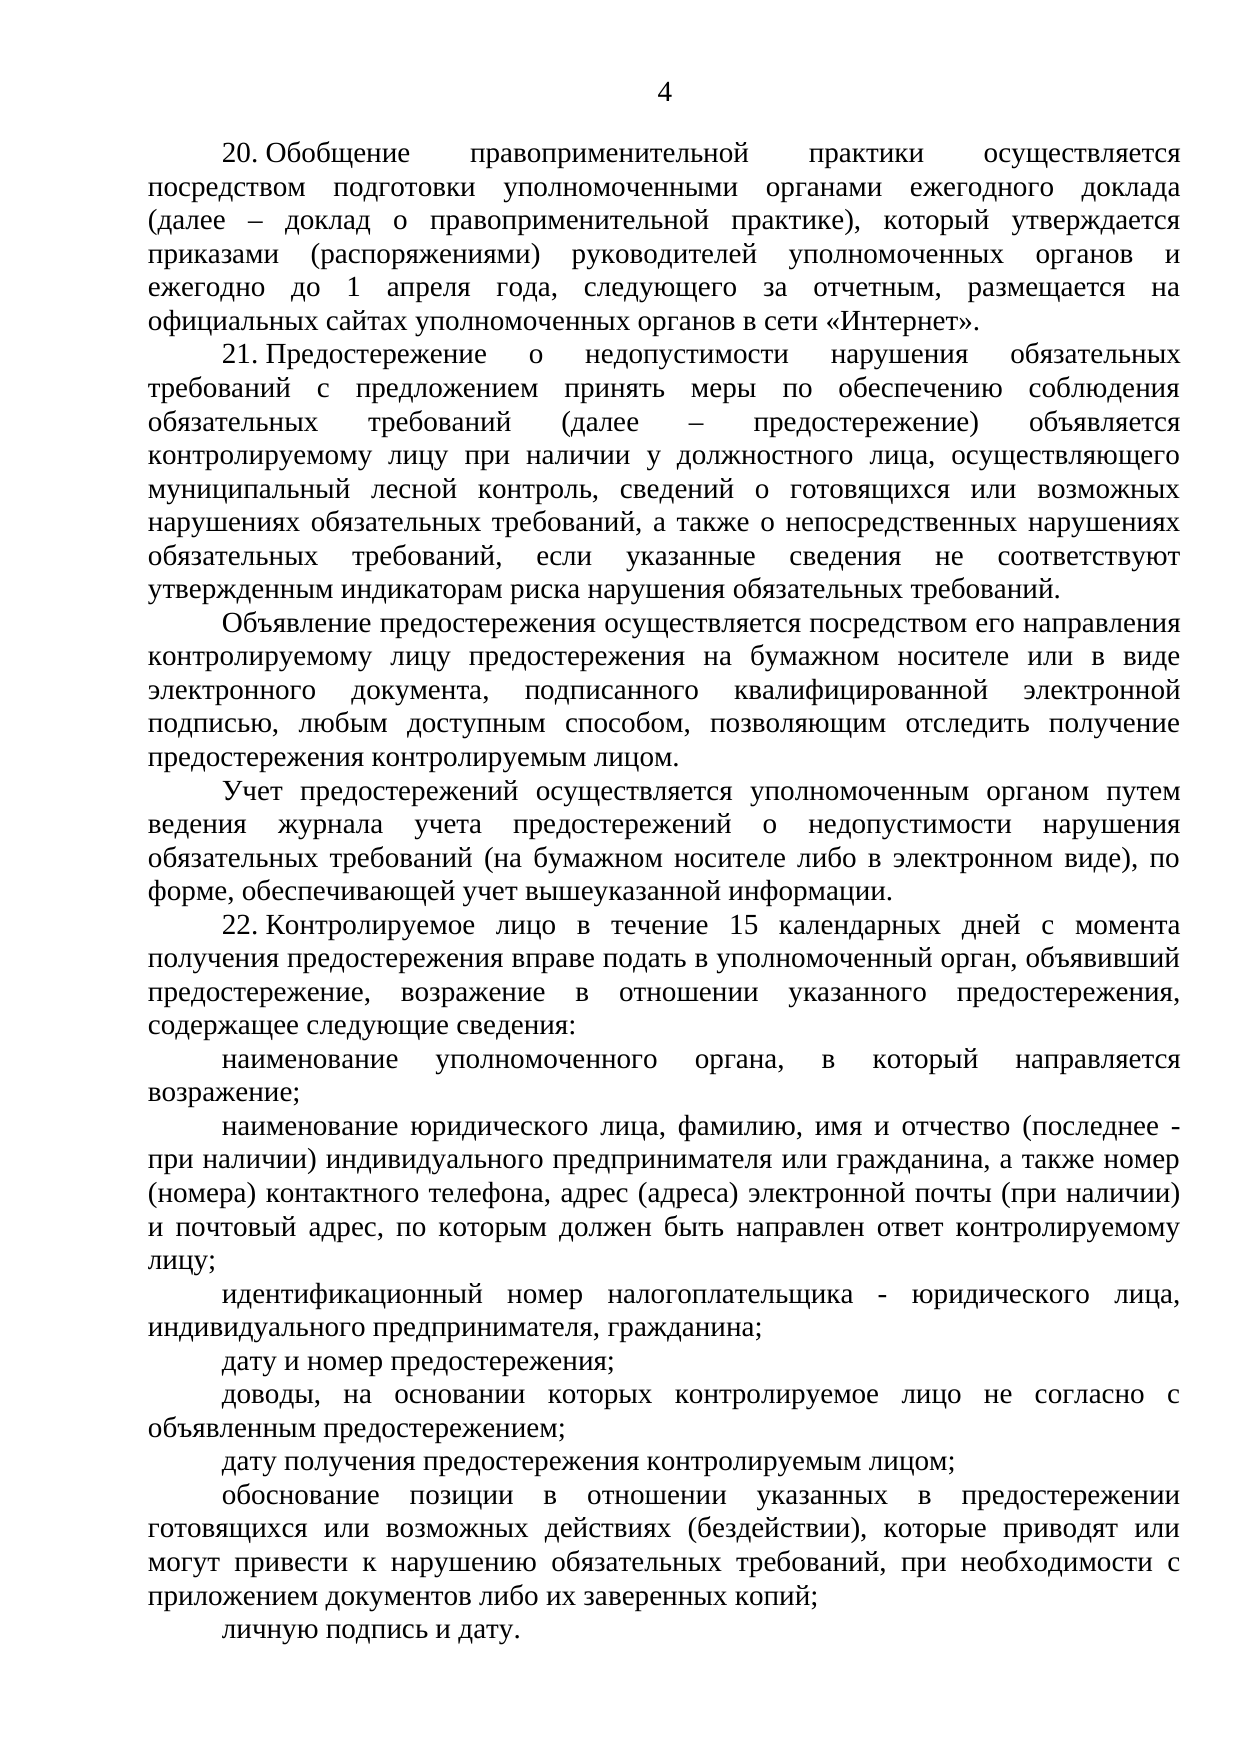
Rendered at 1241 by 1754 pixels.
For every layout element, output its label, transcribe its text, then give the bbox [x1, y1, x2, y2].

text личную подпись и дату. [148, 1611, 1181, 1645]
text доводы, на основании которых контролируемое лицо не согласно с объявленным предостережением; [148, 1376, 1181, 1443]
text 22. Контролируемое лицо в течение 15 календарных дней с момента получения предостережения вправе подать в уполномоченный орган, объявивший предостережение, возражение в отношении указанного предостережения, содержащее следующие сведения: [148, 907, 1181, 1041]
text 20. Обобщение правоприменительной практики осуществляется посредством подготовки уполномоченными органами ежегодного доклада ‎(далее – доклад о правоприменительной практике), который утверждается приказами (распоряжениями) руководителей уполномоченных органов и ежегодно до 1 апреля года, следующего за отчетным, размещается на официальных сайтах уполномоченных органов в сети «Интернет». [148, 135, 1181, 337]
text идентификационный номер налогоплательщика - юридического лица, индивидуального предпринимателя, гражданина; [148, 1276, 1181, 1343]
text дату получения предостережения контролируемым лицом; [148, 1443, 1181, 1477]
text наименование уполномоченного органа, в который направляется возражение; [148, 1041, 1181, 1108]
text Объявление предостережения осуществляется посредством его направления контролируемому лицу предостережения на бумажном носителе или в виде электронного документа, подписанного квалифицированной электронной подписью, любым доступным способом, позволяющим отследить получение предостережения контролируемым лицом. [148, 605, 1181, 773]
text 21. Предостережение о недопустимости нарушения обязательных требований с предложением принять меры по обеспечению соблюдения обязательных требований (далее – предостережение) объявляется контролируемому лицу при наличии у должностного лица, осуществляющего муниципальный лесной контроль, сведений о готовящихся или возможных нарушениях обязательных требований, а также о непосредственных нарушениях обязательных требований, если указанные сведения не соответствуют утвержденным индикаторам риска нарушения обязательных требований. [148, 337, 1181, 605]
text обоснование позиции в отношении указанных в предостережении готовящихся или возможных действиях (бездействии), которые приводят или могут привести к нарушению обязательных требований, при необходимости с приложением документов либо их заверенных копий; [148, 1477, 1181, 1611]
text дату и номер предостережения; [148, 1343, 1181, 1376]
text наименование юридического лица, фамилию, имя и отчество (последнее - при наличии) индивидуального предпринимателя или гражданина, а также номер (номера) контактного телефона, адрес (адреса) электронной почты (при наличии) и почтовый адрес, по которым должен быть направлен ответ контролируемому лицу; [148, 1108, 1181, 1276]
text Учет предостережений осуществляется уполномоченным органом путем ведения журнала учета предостережений о недопустимости нарушения обязательных требований (на бумажном носителе либо в электронном виде), по форме, обеспечивающей учет вышеуказанной информации. [148, 773, 1181, 907]
